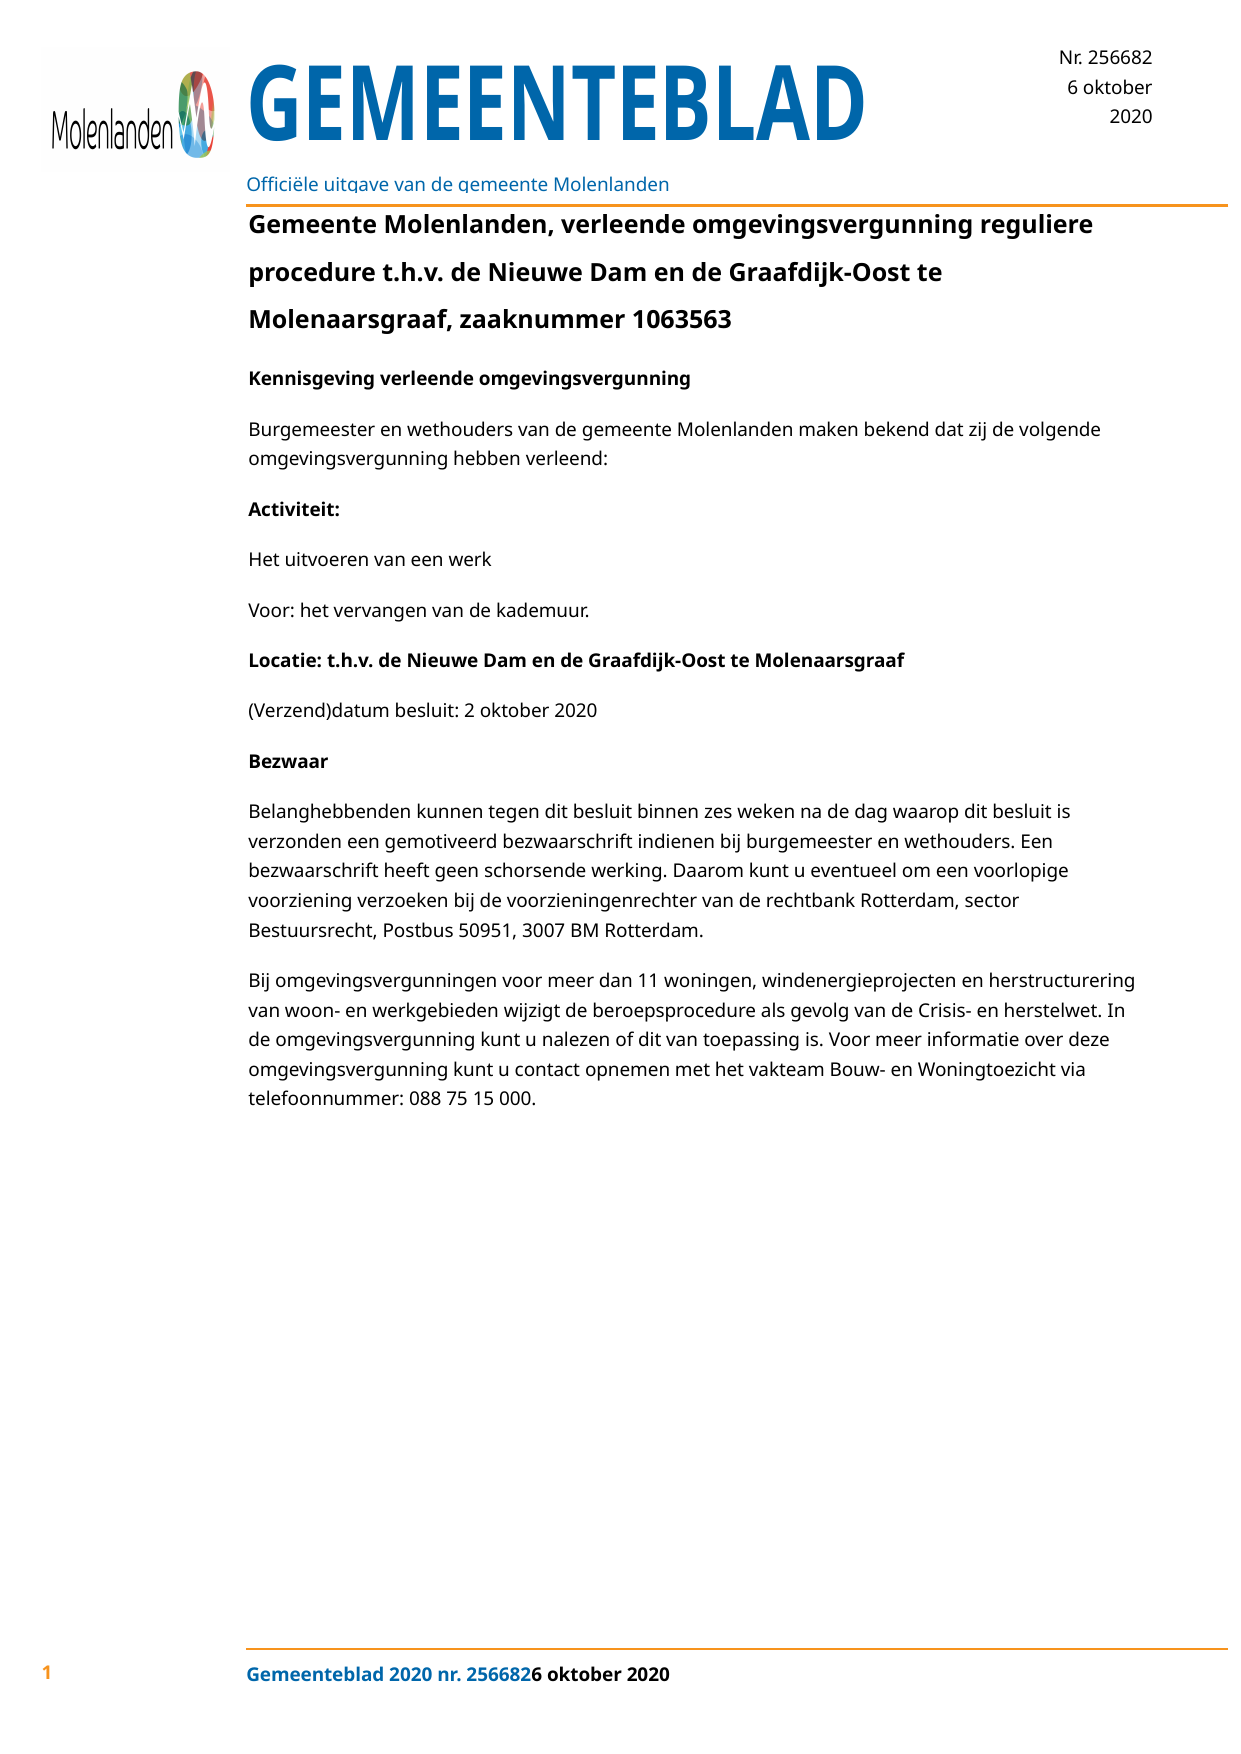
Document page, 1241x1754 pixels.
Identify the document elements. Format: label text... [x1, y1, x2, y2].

text Bezwaar [248, 748, 1152, 774]
text (Verzend)datum besluit: 2 oktober 2020 [248, 698, 1152, 723]
text Gemeente Molenlanden, verleende omgevingsvergunning reguliere procedure t.h.v. de Nieuwe Dam en de Graafdijk-Oost te Molenaarsgraaf, zaaknummer 1063563 [248, 207, 1152, 336]
text Locatie: t.h.v. de Nieuwe Dam en de Graafdijk-Oost te Molenaarsgraaf [248, 647, 1152, 673]
text Belanghebbenden kunnen tegen dit besluit binnen zes weken na de dag waarop dit besluit is verzonden een gemotiveerd bezwaarschrift indienen bij burgemeester en wethouders. Een bezwaarschrift heeft geen schorsende werking. Daarom kunt u eventueel om een voorlopige voorziening verzoeken bij de voorzieningenrechter van de rechtbank Rotterdam, sector Bestuursrecht, Postbus 50951, 3007 BM Rotterdam. [248, 798, 1152, 942]
text Bij omgevingsvergunningen voor meer dan 11 woningen, windenergieprojecten en herstructurering van woon- en werkgebieden wijzigt de beroepsprocedure als gevolg van de Crisis- en herstelwet. In de omgevingsvergunning kunt u nalezen of dit van toepassing is. Voor meer informatie over deze omgevingsvergunning kunt u contact opnemen met het vakteam Bouw- en Woningtoezicht via telefoonnummer: 088 75 15 000. [248, 967, 1152, 1111]
text Voor: het vervangen van de kademuur. [248, 597, 1152, 622]
text Burgemeester en wethouders van de gemeente Molenlanden maken bekend dat zij de volgende omgevingsvergunning hebben verleend: [248, 416, 1152, 471]
text Activiteit: [248, 496, 1152, 522]
picture [41, 47, 231, 172]
text Kennisgeving verleende omgevingsvergunning [248, 366, 1152, 391]
text Het uitvoeren van een werk [248, 546, 1152, 572]
